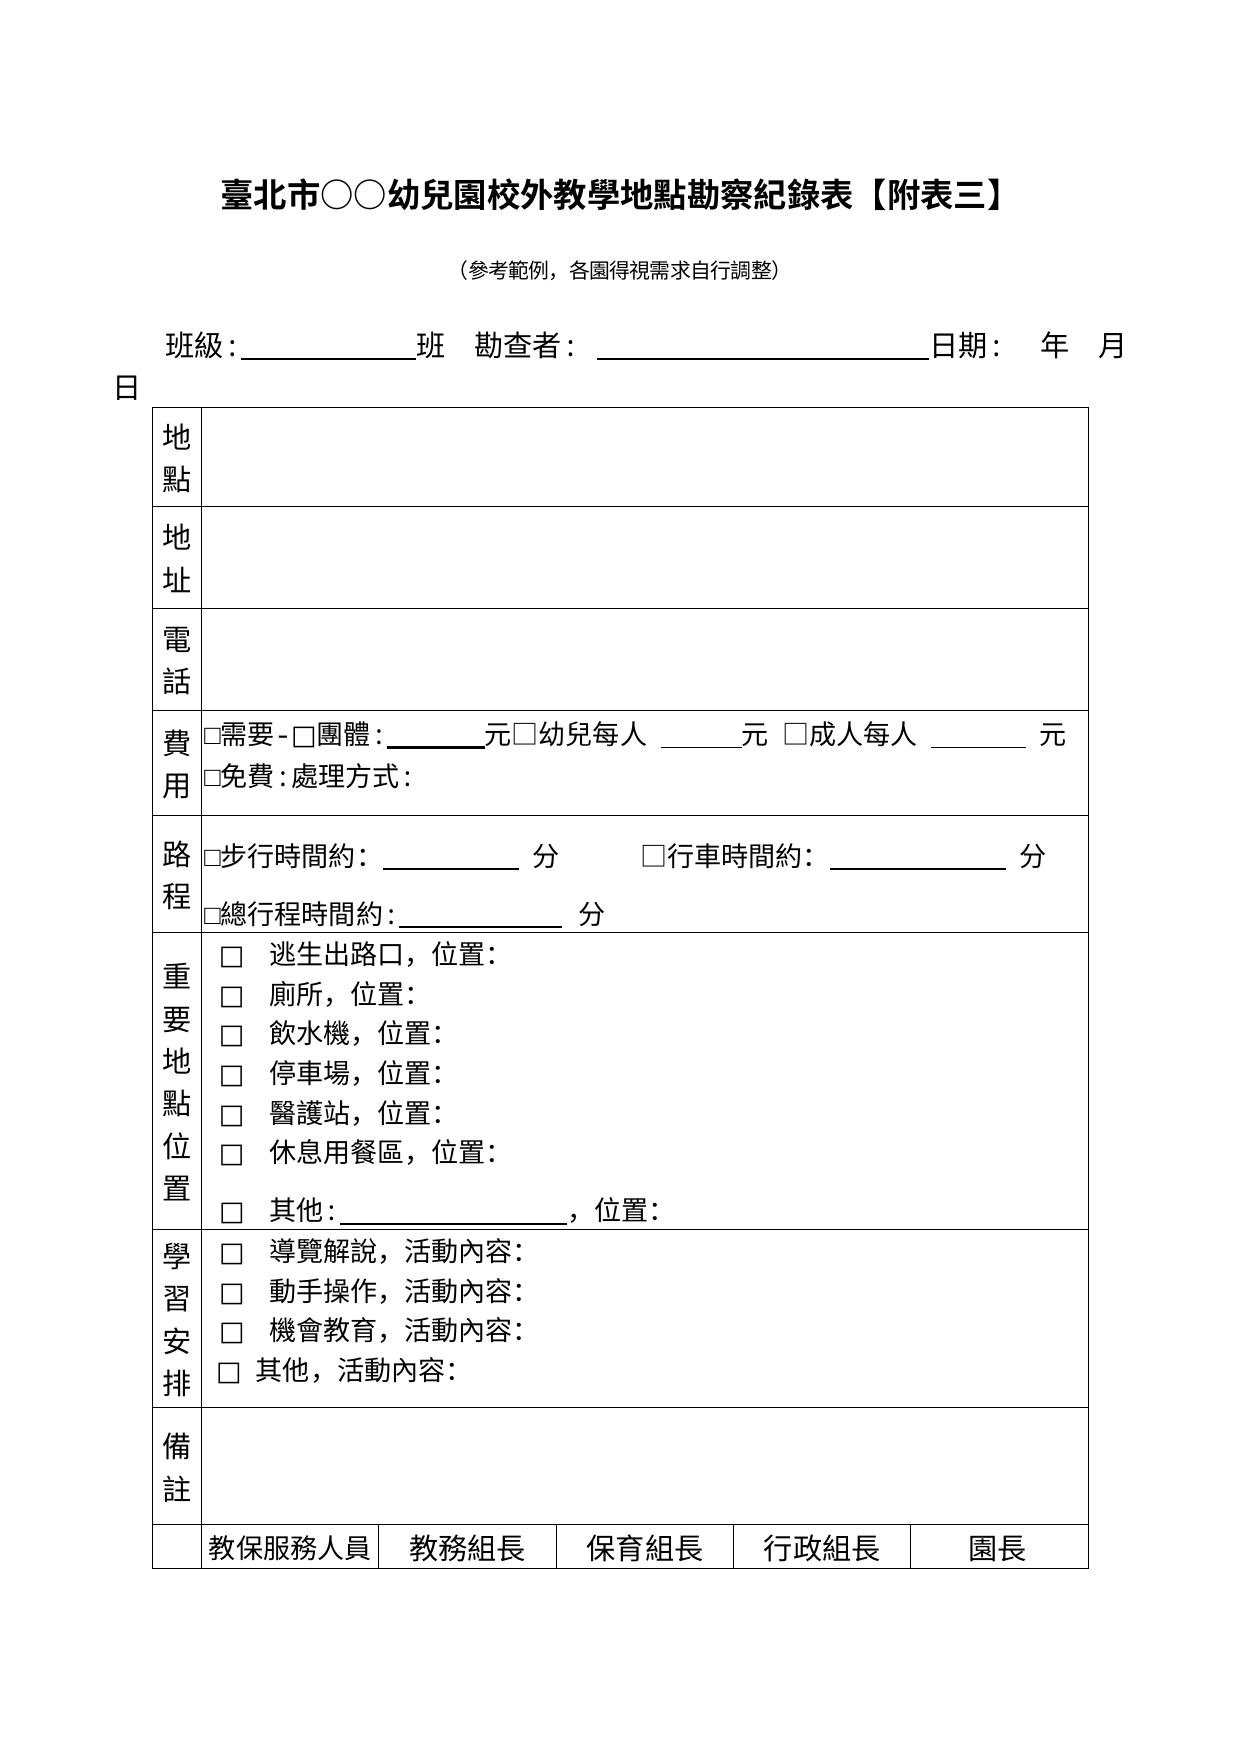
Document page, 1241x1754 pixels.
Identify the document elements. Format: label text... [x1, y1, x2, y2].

table_cell 地址 [153, 507, 201, 608]
table_header 地點 [153, 408, 201, 506]
text 班級: 班 勘查者: 日期: 年 月 日 [112, 322, 1128, 407]
table_cell 教保服務人員 [202, 1525, 378, 1568]
table_cell 逃生出路口，位置： 廁所，位置： 飲水機，位置： 停車場，位置： 醫護站，位置： 休息用餐區，位置： 其他: ，位置： [202, 933, 1088, 1229]
table_cell [202, 1408, 1088, 1524]
table_cell 重要地點位置 [153, 933, 201, 1229]
table_cell 園長 [911, 1525, 1088, 1568]
table_cell [202, 609, 1088, 709]
table_cell 電話 [153, 609, 201, 709]
table_cell [202, 507, 1088, 608]
table_cell □步行時間約： 分 □行車時間約： 分 □總行程時間約: 分 [202, 816, 1088, 932]
text （參考範例，各園得視需求自行調整） [112, 254, 1128, 285]
table_cell [153, 1525, 201, 1568]
table_cell 保育組長 [557, 1525, 733, 1568]
table_cell 費用 [153, 711, 201, 815]
table_cell 路程 [153, 816, 201, 932]
table_header [202, 408, 1088, 506]
table_cell 學習安排 [153, 1230, 201, 1407]
table_cell 備註 [153, 1408, 201, 1524]
table_cell 行政組長 [734, 1525, 910, 1568]
table_cell 導覽解說，活動內容： 動手操作，活動內容： 機會教育，活動內容： □ 其他，活動內容： [202, 1230, 1088, 1407]
table_cell 教務組長 [379, 1525, 556, 1568]
text 臺北市○○幼兒園校外教學地點勘察紀錄表【附表三】 [112, 169, 1128, 217]
table_cell □需要-□團體: 元□幼兒每人 元 □成人每人 元 □免費:處理方式: [202, 711, 1088, 815]
